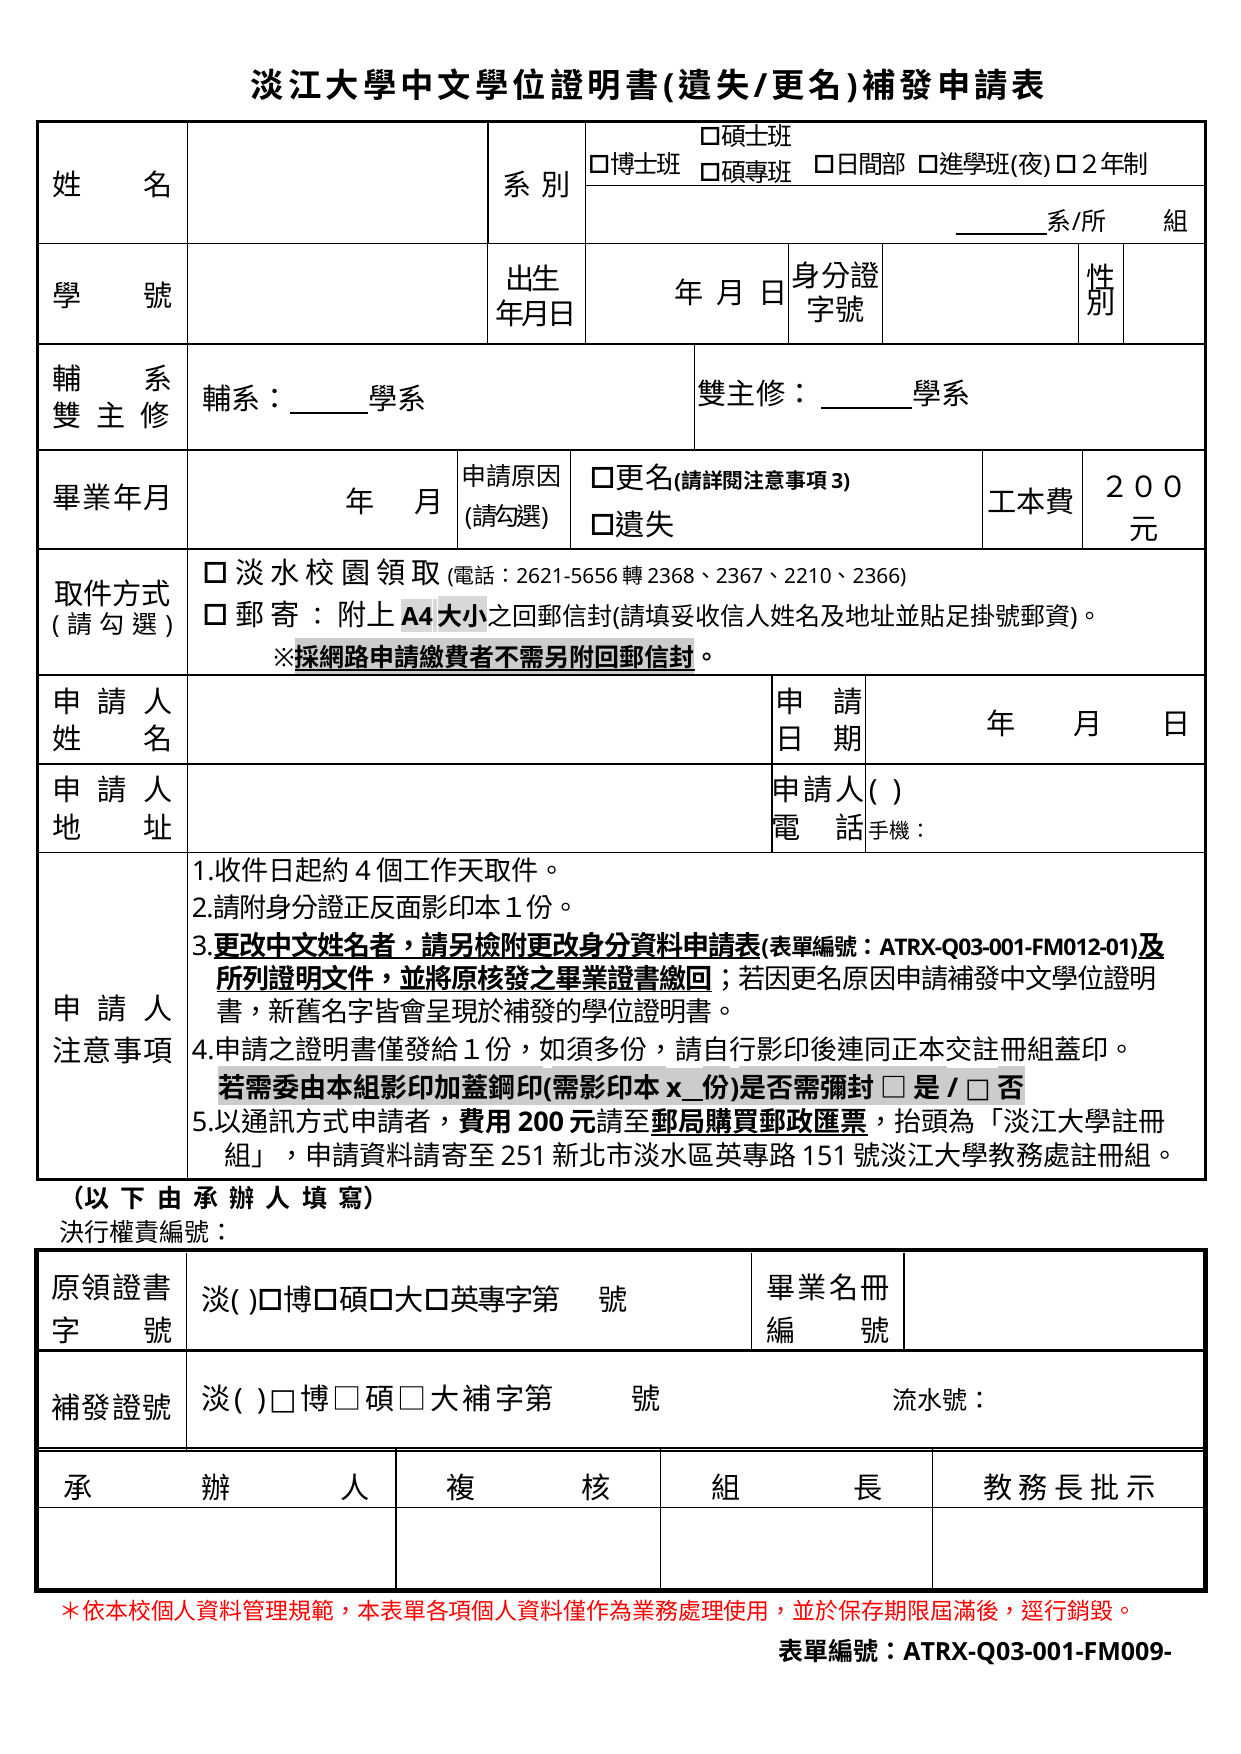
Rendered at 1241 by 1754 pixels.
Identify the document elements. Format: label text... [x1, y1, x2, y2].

table_header [905, 1252, 1203, 1349]
table_cell [188, 244, 487, 343]
table_cell 學號 [39, 244, 187, 343]
table_cell [39, 1508, 395, 1588]
table_cell 申請人 姓名 [39, 676, 187, 763]
text 決行權責編號： [59, 1214, 1211, 1248]
table_cell 申請人 地址 [39, 765, 187, 852]
table_cell 複核 [397, 1452, 660, 1506]
table_cell 系/所 組 [586, 186, 1204, 242]
table_cell [188, 676, 771, 763]
table_cell 流水號： [885, 1352, 1203, 1447]
table_cell 1.收件日起約4個工作天取件。 2.請附身分證正反面影印本１份。 3.更改中文姓名者，請另檢附更改身分資料申請表(表單編號：ATRX-Q03-001-FM012-01)及所列證明文件，並將原核發之畢業證書繳回；若因更名原因申請補發中文學位證明書，新舊名字皆會呈現於補發的學位證明書。 4.申請之證明書僅發給１份，如須多份，請自行影印後連同正本交註冊組蓋印。 若需委由本組影印加蓋鋼印(需影印本x 份)是否需彌封 □ 是 / □ 否 5.以通訊方式申請者，費用200元請至郵局購買郵政匯票，抬頭為「淡江大學註冊組」，申請資料請寄至251新北市淡水區英專路151號淡江大學教務處註冊組。 [188, 853, 1204, 1178]
table_cell [188, 765, 771, 852]
table_cell 教務長批示 [933, 1452, 1203, 1506]
table_cell 申請人 注意事項 [39, 853, 187, 1178]
table_header 畢業名冊編號 [752, 1252, 904, 1349]
table_cell ２００元 [1083, 451, 1204, 548]
table_cell 雙主修： 學系 [695, 345, 1204, 449]
table_cell 取件方式 (請勾選) [39, 550, 187, 674]
table_cell 年 月 日 [866, 676, 1204, 763]
table_cell [883, 244, 1078, 343]
table_cell 淡( )□博□碩□大補字第 號 [187, 1352, 885, 1447]
table_header 原領證書字號 [39, 1252, 186, 1349]
table_cell 年 月 日 [586, 244, 788, 343]
table_cell 更名(請詳閱注意事項3) 遺失 [571, 451, 982, 548]
table_cell 工本費 [983, 451, 1082, 548]
table_cell 補發證號 [39, 1352, 186, 1447]
table_cell [1124, 244, 1204, 343]
table_cell ( ) 手機： [866, 765, 1204, 852]
table_cell 輔系： 學系 [188, 345, 694, 449]
table_cell [760, 1623, 1187, 1674]
table_header 博士班 碩士班碩專班 日間部 進學班(夜) ２年制 [586, 123, 1204, 185]
table_cell 承辦人 [39, 1452, 395, 1506]
table_header 姓名 [39, 123, 187, 242]
table_cell 身分證 字號 [789, 244, 882, 343]
table_cell 組長 [661, 1452, 932, 1506]
table_cell 輔系 雙主修 [39, 345, 187, 449]
table_cell 出生 年月日 [488, 244, 585, 343]
table_cell 申請 日期 [773, 676, 865, 763]
text ＊依本校個人資料管理規範，本表單各項個人資料僅作為業務處理使用，並於保存期限屆滿後，逕行銷毀。 [59, 1593, 1211, 1626]
table_header 淡( )博碩大英專字第 號 [187, 1252, 751, 1349]
table_cell [397, 1508, 660, 1588]
text （以 下 由 承 辦 人 填 寫） [59, 1181, 1211, 1214]
table_cell 年 月 [188, 451, 457, 548]
table_header [188, 123, 487, 242]
table_cell [661, 1508, 932, 1588]
table_header 系別 [489, 123, 585, 242]
text 淡江大學中文學位證明書(遺失/更名)補發申請表 [71, 59, 1199, 107]
table_cell 淡水校園領取(電話：2621-5656轉2368、2367、2210、2366) 郵寄：附上A4大小之回郵信封(請填妥收信人姓名及地址並貼足掛號郵資)。 ※採網路申請繳費者不需另附回郵信封。 [188, 550, 1204, 674]
table_cell 申請原因 (請勾選) [458, 451, 570, 548]
table_cell 性別 [1079, 244, 1123, 343]
table_cell 申請人 電話 [773, 765, 865, 852]
table_cell 畢業年月 [39, 451, 187, 548]
table_cell [933, 1508, 1203, 1588]
